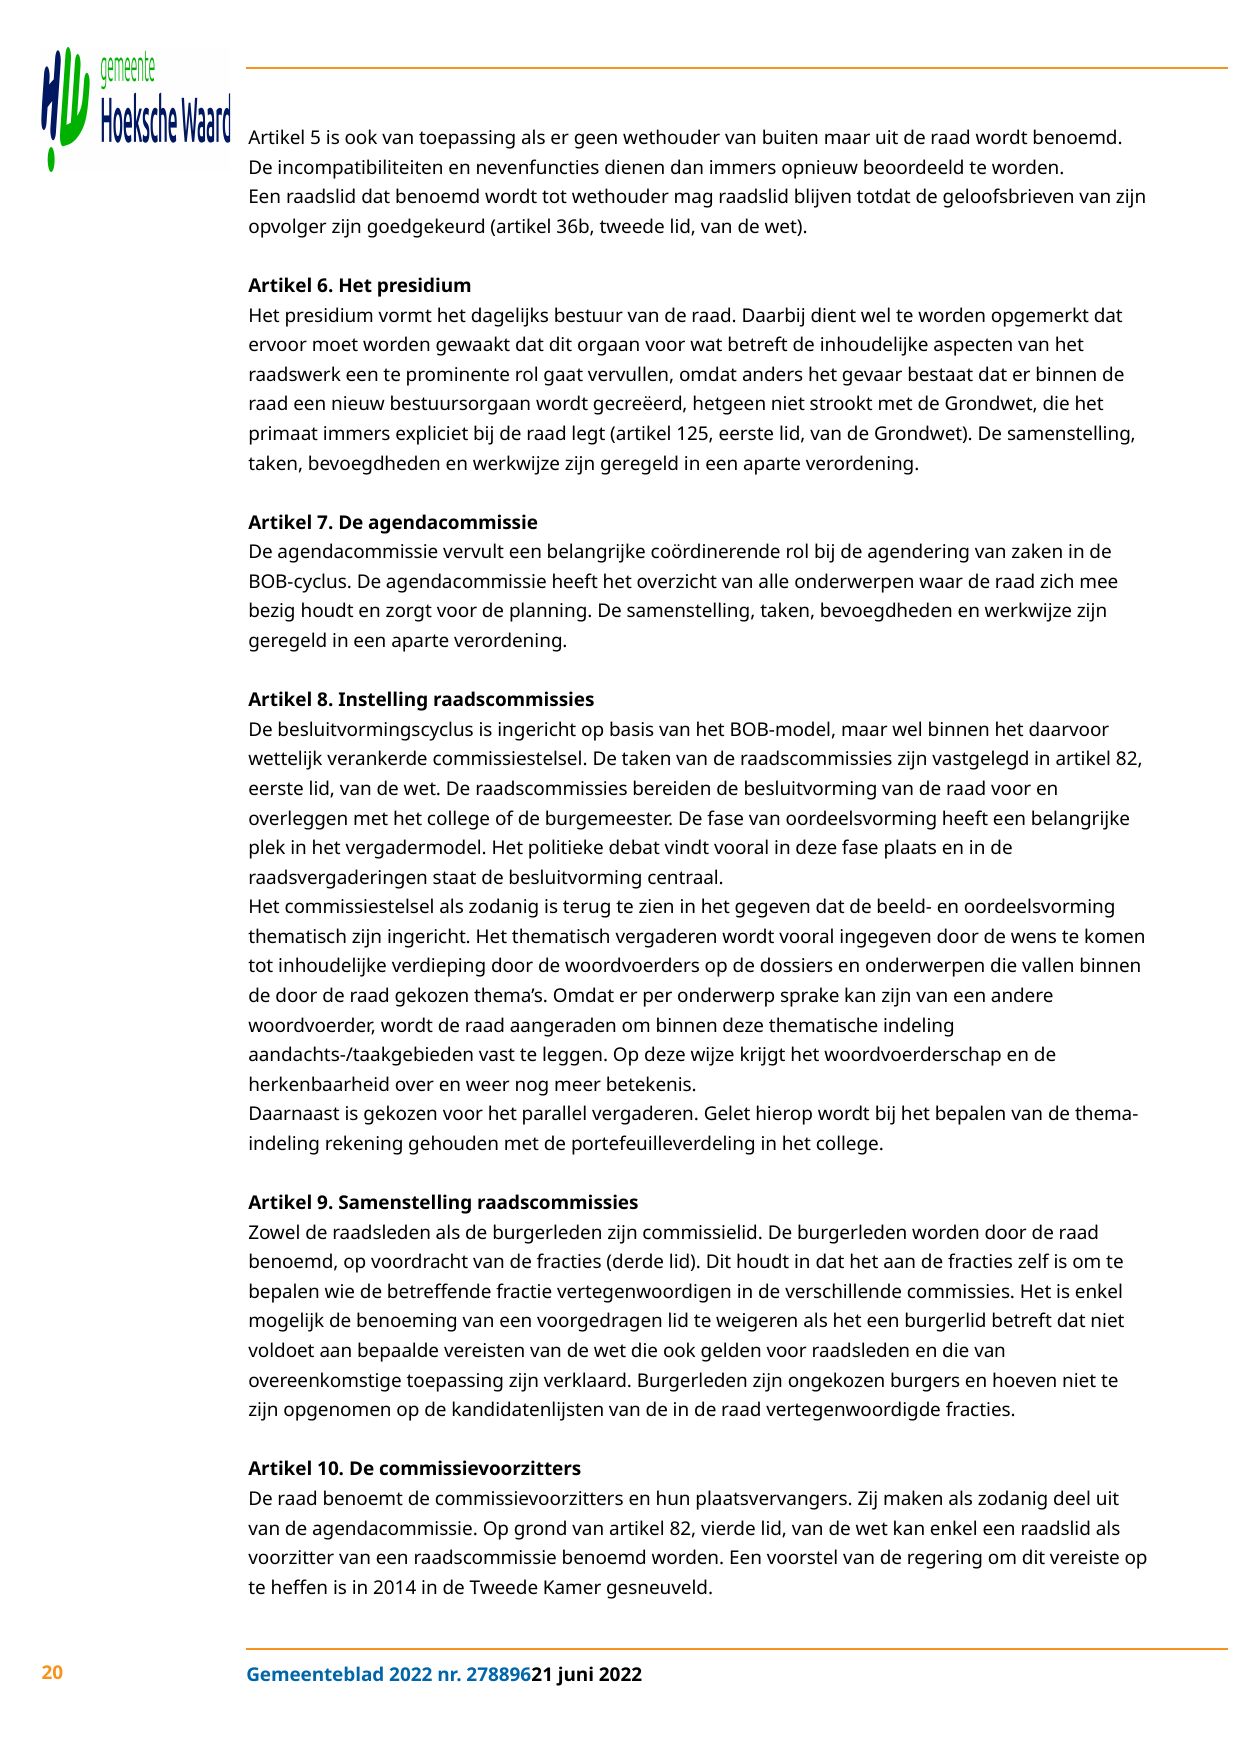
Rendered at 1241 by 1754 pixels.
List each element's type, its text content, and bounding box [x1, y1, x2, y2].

text Zowel de raadsleden als de burgerleden zijn commissielid. De burgerleden worden door de raad benoemd, op voordracht van de fracties (derde lid). Dit houdt in dat het aan de fracties zelf is om te bepalen wie de betreffende fractie vertegenwoordigen in de verschillende commissies. Het is enkel mogelijk de benoeming van een voorgedragen lid te weigeren als het een burgerlid betreft dat niet voldoet aan bepaalde vereisten van de wet die ook gelden voor raadsleden en die van overeenkomstige toepassing zijn verklaard. Burgerleden zijn ongekozen burgers en hoeven niet te zijn opgenomen op de kandidatenlijsten van de in de raad vertegenwoordigde fracties. [248, 1219, 1152, 1422]
text Een raadslid dat benoemd wordt tot wethouder mag raadslid blijven totdat de geloofsbrieven van zijn opvolger zijn goedgekeurd (artikel 36b, tweede lid, van de wet). [248, 183, 1152, 239]
text Artikel 7. De agendacommissie [248, 509, 1152, 535]
text Artikel 10. De commissievoorzitters [248, 1456, 1152, 1481]
text De agendacommissie vervult een belangrijke coördinerende rol bij de agendering van zaken in de BOB-cyclus. De agendacommissie heeft het overzicht van alle onderwerpen waar de raad zich mee bezig houdt en zorgt voor de planning. De samenstelling, taken, bevoegdheden en werkwijze zijn geregeld in een aparte verordening. [248, 538, 1152, 653]
text Daarnaast is gekozen voor het parallel vergaderen. Gelet hierop wordt bij het bepalen van de thema-indeling rekening gehouden met de portefeuilleverdeling in het college. [248, 1101, 1152, 1156]
text Artikel 9. Samenstelling raadscommissies [248, 1189, 1152, 1215]
text Artikel 5 is ook van toepassing als er geen wethouder van buiten maar uit de raad wordt benoemd. De incompatibiliteiten en nevenfuncties dienen dan immers opnieuw beoordeeld te worden. [248, 124, 1152, 180]
text Artikel 8. Instelling raadscommissies [248, 686, 1152, 712]
text De besluitvormingscyclus is ingericht op basis van het BOB-model, maar wel binnen het daarvoor wettelijk verankerde commissiestelsel. De taken van de raadscommissies zijn vastgelegd in artikel 82, eerste lid, van de wet. De raadscommissies bereiden de besluitvorming van de raad voor en overleggen met het college of de burgemeester. De fase van oordeelsvorming heeft een belangrijke plek in het vergadermodel. Het politieke debat vindt vooral in deze fase plaats en in de raadsvergaderingen staat de besluitvorming centraal. [248, 716, 1152, 890]
picture [41, 47, 231, 172]
text Artikel 6. Het presidium [248, 272, 1152, 298]
text Het commissiestelsel als zodanig is terug te zien in het gegeven dat de beeld- en oordeelsvorming thematisch zijn ingericht. Het thematisch vergaderen wordt vooral ingegeven door de wens te komen tot inhoudelijke verdieping door de woordvoerders op de dossiers en onderwerpen die vallen binnen de door de raad gekozen thema’s. Omdat er per onderwerp sprake kan zijn van een andere woordvoerder, wordt de raad aangeraden om binnen deze thematische indeling aandachts-/taakgebieden vast te leggen. Op deze wijze krijgt het woordvoerderschap en de herkenbaarheid over en weer nog meer betekenis. [248, 893, 1152, 1097]
text De raad benoemt de commissievoorzitters en hun plaatsvervangers. Zij maken als zodanig deel uit van de agendacommissie. Op grond van artikel 82, vierde lid, van de wet kan enkel een raadslid als voorzitter van een raadscommissie benoemd worden. Een voorstel van de regering om dit vereiste op te heffen is in 2014 in de Tweede Kamer gesneuveld. [248, 1485, 1152, 1600]
text Het presidium vormt het dagelijks bestuur van de raad. Daarbij dient wel te worden opgemerkt dat ervoor moet worden gewaakt dat dit orgaan voor wat betreft de inhoudelijke aspecten van het raadswerk een te prominente rol gaat vervullen, omdat anders het gevaar bestaat dat er binnen de raad een nieuw bestuursorgaan wordt gecreëerd, hetgeen niet strookt met de Grondwet, die het primaat immers expliciet bij de raad legt (artikel 125, eerste lid, van de Grondwet). De samenstelling, taken, bevoegdheden en werkwijze zijn geregeld in een aparte verordening. [248, 302, 1152, 476]
